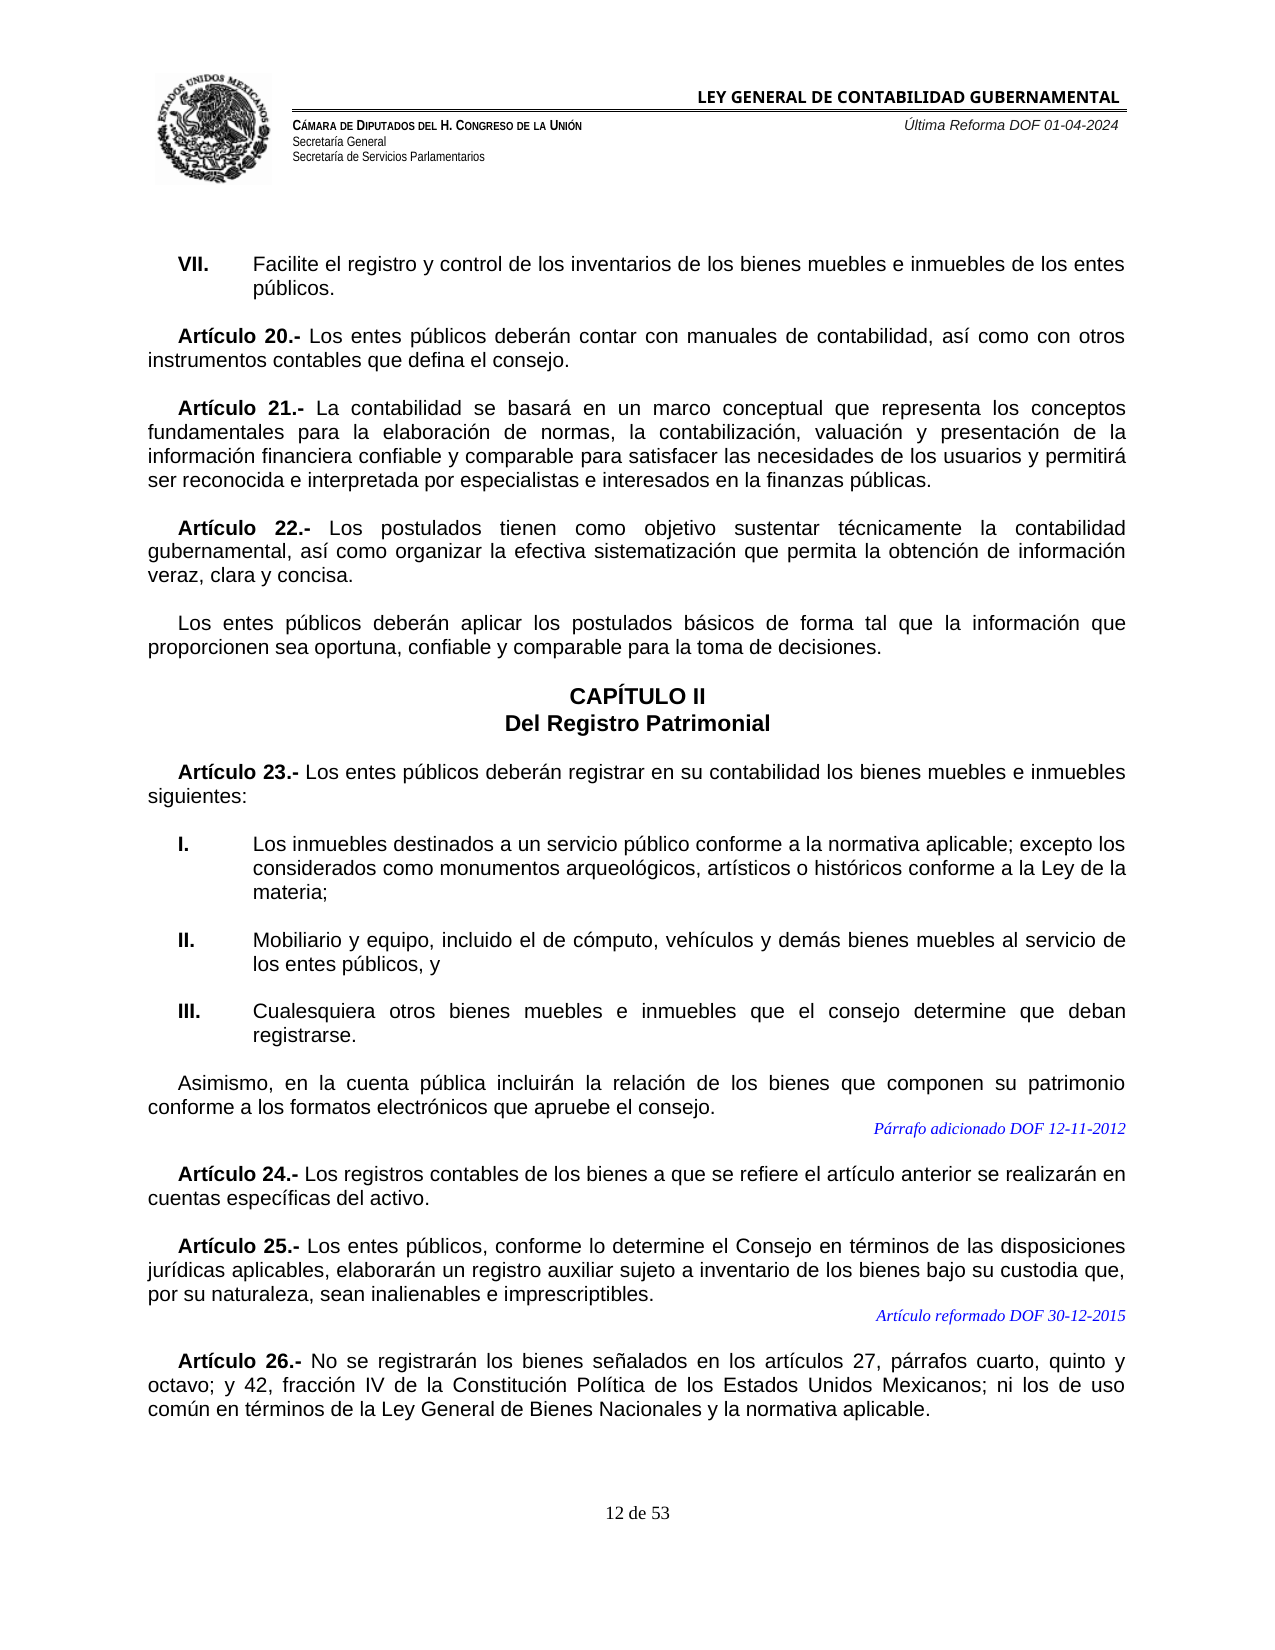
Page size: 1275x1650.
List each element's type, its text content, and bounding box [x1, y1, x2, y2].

text Párrafo adicionado DOF 12-11-2012 [148, 1119, 1127, 1138]
text Artículo 24.- Los registros contables de los bienes a que se refiere el artículo anterior se realizarán en cuentas específicas del activo. [148, 1162, 1127, 1210]
text Artículo 25.- Los entes públicos, conforme lo determine el Consejo en términos de las disposiciones jurídicas aplicables, elaborarán un registro auxiliar sujeto a inventario de los bienes bajo su custodia que, por su naturaleza, sean inalienables e imprescriptibles. [148, 1234, 1127, 1306]
text VII. Facilite el registro y control de los inventarios de los bienes muebles e inmuebles de los entes públicos. [178, 252, 1127, 300]
text Del Registro Patrimonial [148, 709, 1127, 736]
text II. Mobiliario y equipo, incluido el de cómputo, vehículos y demás bienes muebles al servicio de los entes públicos, y [178, 927, 1127, 975]
text Asimismo, en la cuenta pública incluirán la relación de los bienes que componen su patrimonio conforme a los formatos electrónicos que apruebe el consejo. [148, 1071, 1127, 1119]
text CAPÍTULO II [148, 683, 1127, 709]
text Artículo 20.- Los entes públicos deberán contar con manuales de contabilidad, así como con otros instrumentos contables que defina el consejo. [148, 324, 1127, 372]
text Los entes públicos deberán aplicar los postulados básicos de forma tal que la información que proporcionen sea oportuna, confiable y comparable para la toma de decisiones. [148, 611, 1127, 659]
text Artículo 21.- La contabilidad se basará en un marco conceptual que representa los conceptos fundamentales para la elaboración de normas, la contabilización, valuación y presentación de la información financiera confiable y comparable para satisfacer las necesidades de los usuarios y permitirá ser reconocida e interpretada por especialistas e interesados en la finanzas públicas. [148, 396, 1127, 491]
text Artículo reformado DOF 30-12-2015 [148, 1306, 1127, 1325]
text III. Cualesquiera otros bienes muebles e inmuebles que el consejo determine que deban registrarse. [178, 999, 1127, 1047]
text Artículo 22.- Los postulados tienen como objetivo sustentar técnicamente la contabilidad gubernamental, así como organizar la efectiva sistematización que permita la obtención de información veraz, clara y concisa. [148, 515, 1127, 587]
text Artículo 26.- No se registrarán los bienes señalados en los artículos 27, párrafos cuarto, quinto y octavo; y 42, fracción IV de la Constitución Política de los Estados Unidos Mexicanos; ni los de uso común en términos de la Ley General de Bienes Nacionales y la normativa aplicable. [148, 1349, 1127, 1421]
text Artículo 23.- Los entes públicos deberán registrar en su contabilidad los bienes muebles e inmuebles siguientes: [148, 760, 1127, 808]
text I. Los inmuebles destinados a un servicio público conforme a la normativa aplicable; excepto los considerados como monumentos arqueológicos, artísticos o históricos conforme a la Ley de la materia; [178, 832, 1127, 903]
